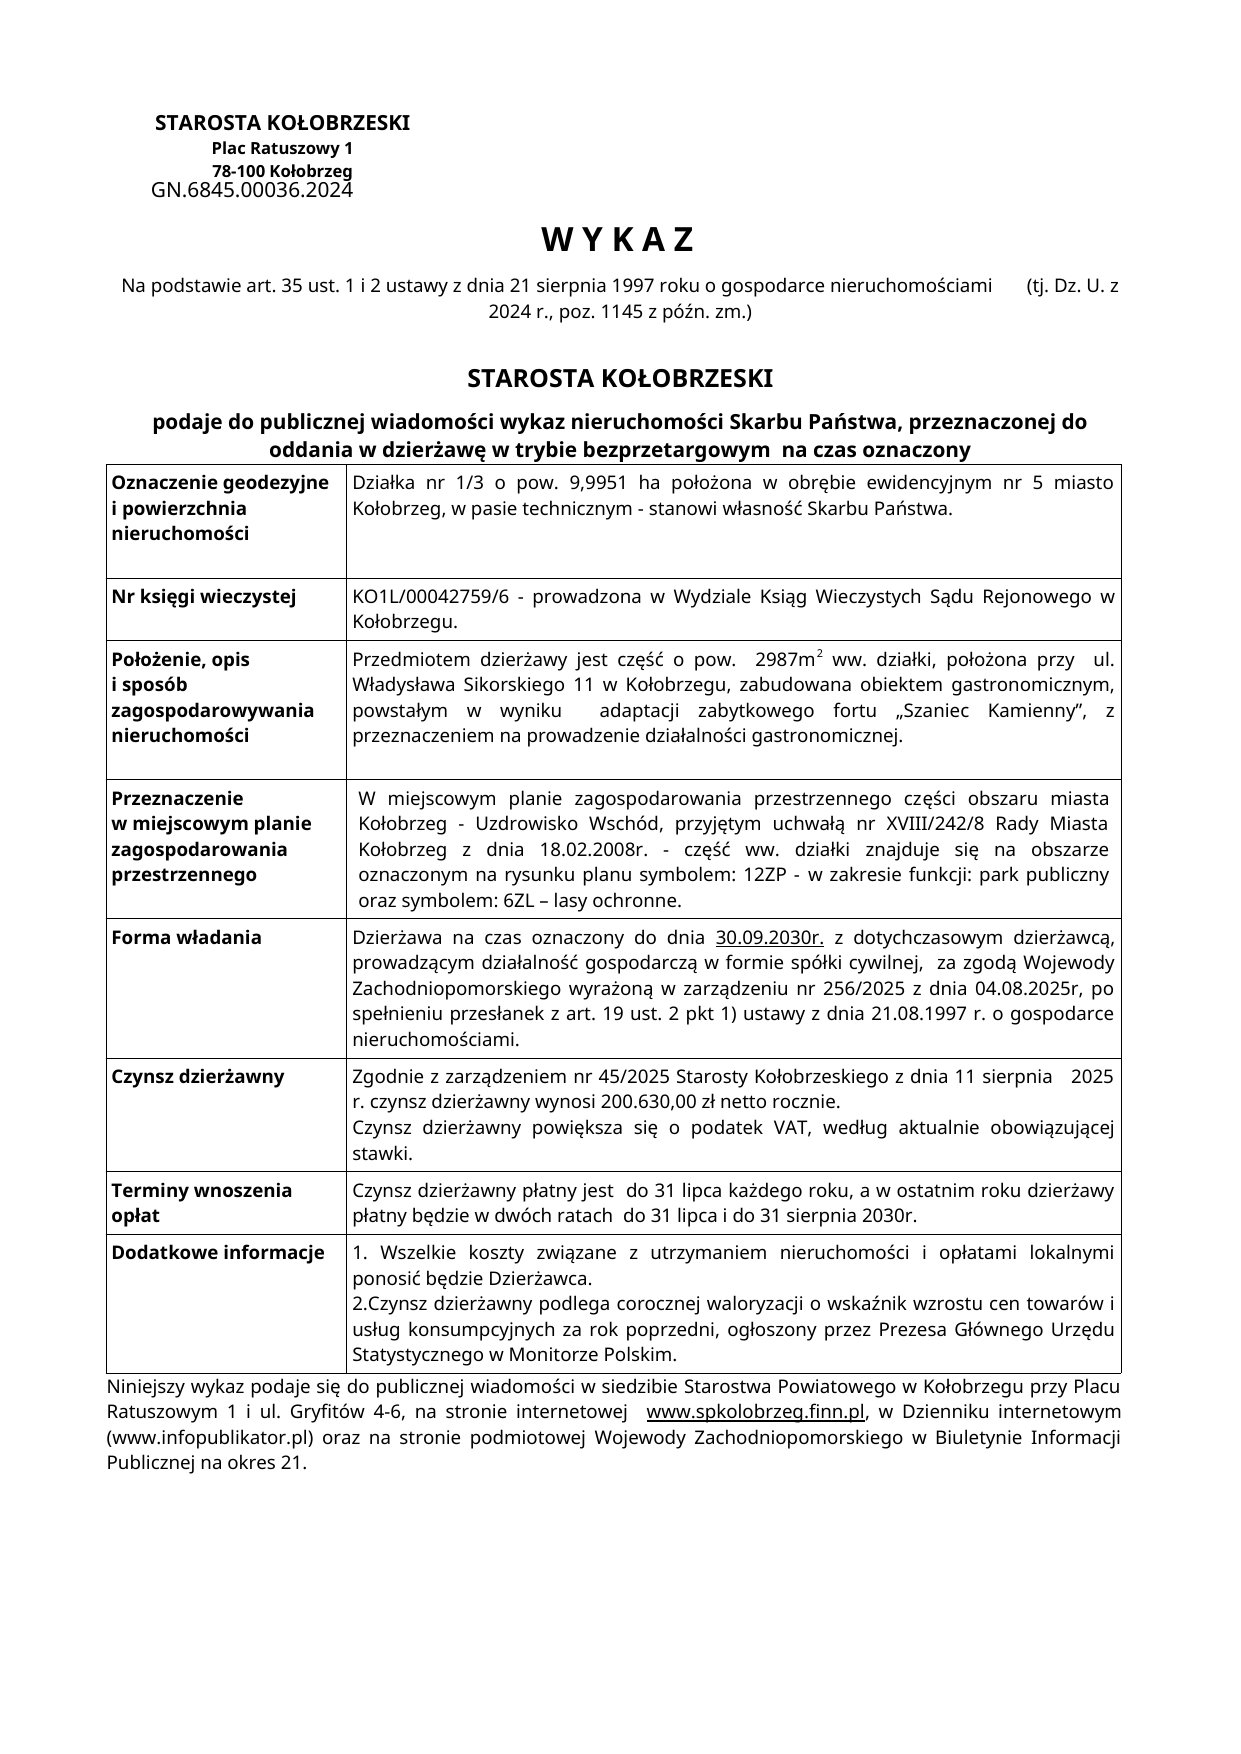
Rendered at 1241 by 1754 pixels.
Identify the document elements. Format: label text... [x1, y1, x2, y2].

table_cell Forma władania [107, 919, 346, 1057]
text 78-100 Kołobrzeg [126, 160, 439, 182]
table_cell Przedmiotem dzierżawy jest część o pow. 2987m2 ww. działki, położona przy ul. Władysława Sikorskiego 11 w Kołobrzegu, zabudowana obiektem gastronomicznym, powstałym w wyniku adaptacji zabytkowego fortu „Szaniec Kamienny”, z przeznaczeniem na prowadzenie działalności gastronomicznej. [347, 641, 1121, 779]
table_cell Nr księgi wieczystej [107, 579, 346, 640]
table_cell Przeznaczenie w miejscowym planie zagospodarowania przestrzennego [107, 780, 346, 918]
table_header Oznaczenie geodezyjne i powierzchnia nieruchomości [107, 465, 346, 577]
table_cell Położenie, opis i sposób zagospodarowywania nieruchomości [107, 641, 346, 779]
table_cell Zgodnie z zarządzeniem nr 45/2025 Starosty Kołobrzeskiego z dnia 11 sierpnia 2025 r. czynsz dzierżawny wynosi 200.630,00 zł netto rocznie. Czynsz dzierżawny powiększa się o podatek VAT, według aktualnie obowiązującej stawki. [347, 1059, 1121, 1171]
table_header Działka nr 1/3 o pow. 9,9951 ha położona w obrębie ewidencyjnym nr 5 miasto Kołobrzeg, w pasie technicznym - stanowi własność Skarbu Państwa. [347, 465, 1121, 577]
text W Y K A Z [118, 216, 1122, 261]
text GN.6845.00036.2024 [118, 175, 1122, 204]
table_cell Terminy wnoszenia opłat [107, 1172, 346, 1234]
table_cell W miejscowym planie zagospodarowania przestrzennego części obszaru miasta Kołobrzeg - Uzdrowisko Wschód, przyjętym uchwałą nr XVIII/242/8 Rady Miasta Kołobrzeg z dnia 18.02.2008r. - część ww. działki znajduje się na obszarze oznaczonym na rysunku planu symbolem: 12ZP - w zakresie funkcji: park publiczny oraz symbolem: 6ZL – lasy ochronne. [347, 780, 1121, 918]
text STAROSTA KOŁOBRZESKI [118, 361, 1122, 395]
text STAROSTA KOŁOBRZESKI [126, 108, 439, 137]
text Na podstawie art. 35 ust. 1 i 2 ustawy z dnia 21 sierpnia 1997 roku o gospodarce nieruchomościami (tj. Dz. U. z 2024 r., poz. 1145 z późn. zm.) [118, 273, 1122, 324]
text Plac Ratuszowy 1 [126, 137, 439, 160]
table_cell 1. Wszelkie koszty związane z utrzymaniem nieruchomości i opłatami lokalnymi ponosić będzie Dzierżawca. 2.Czynsz dzierżawny podlega corocznej waloryzacji o wskaźnik wzrostu cen towarów i usług konsumpcyjnych za rok poprzedni, ogłoszony przez Prezesa Głównego Urzędu Statystycznego w Monitorze Polskim. [347, 1235, 1121, 1373]
table_cell Dodatkowe informacje [107, 1235, 346, 1373]
table_cell Czynsz dzierżawny [107, 1059, 346, 1171]
text podaje do publicznej wiadomości wykaz nieruchomości Skarbu Państwa, przeznaczonej do oddania w dzierżawę w trybie bezprzetargowym na czas oznaczony [118, 407, 1122, 464]
table_cell Dzierżawa na czas oznaczony do dnia 30.09.2030r. z dotychczasowym dzierżawcą, prowadzącym działalność gospodarczą w formie spółki cywilnej, za zgodą Wojewody Zachodniopomorskiego wyrażoną w zarządzeniu nr 256/2025 z dnia 04.08.2025r, po spełnieniu przesłanek z art. 19 ust. 2 pkt 1) ustawy z dnia 21.08.1997 r. o gospodarce nieruchomościami. [347, 919, 1121, 1057]
text Niniejszy wykaz podaje się do publicznej wiadomości w siedzibie Starostwa Powiatowego w Kołobrzegu przy Placu Ratuszowym 1 i ul. Gryfitów 4-6, na stronie internetowej www.spkolobrzeg.finn.pl, w Dzienniku internetowym (www.infopublikator.pl) oraz na stronie podmiotowej Wojewody Zachodniopomorskiego w Biuletynie Informacji Publicznej na okres 21. [106, 1373, 1122, 1475]
table_cell Czynsz dzierżawny płatny jest do 31 lipca każdego roku, a w ostatnim roku dzierżawy płatny będzie w dwóch ratach do 31 lipca i do 31 sierpnia 2030r. [347, 1172, 1121, 1234]
table_cell KO1L/00042759/6 - prowadzona w Wydziale Ksiąg Wieczystych Sądu Rejonowego w Kołobrzegu. [347, 579, 1121, 640]
